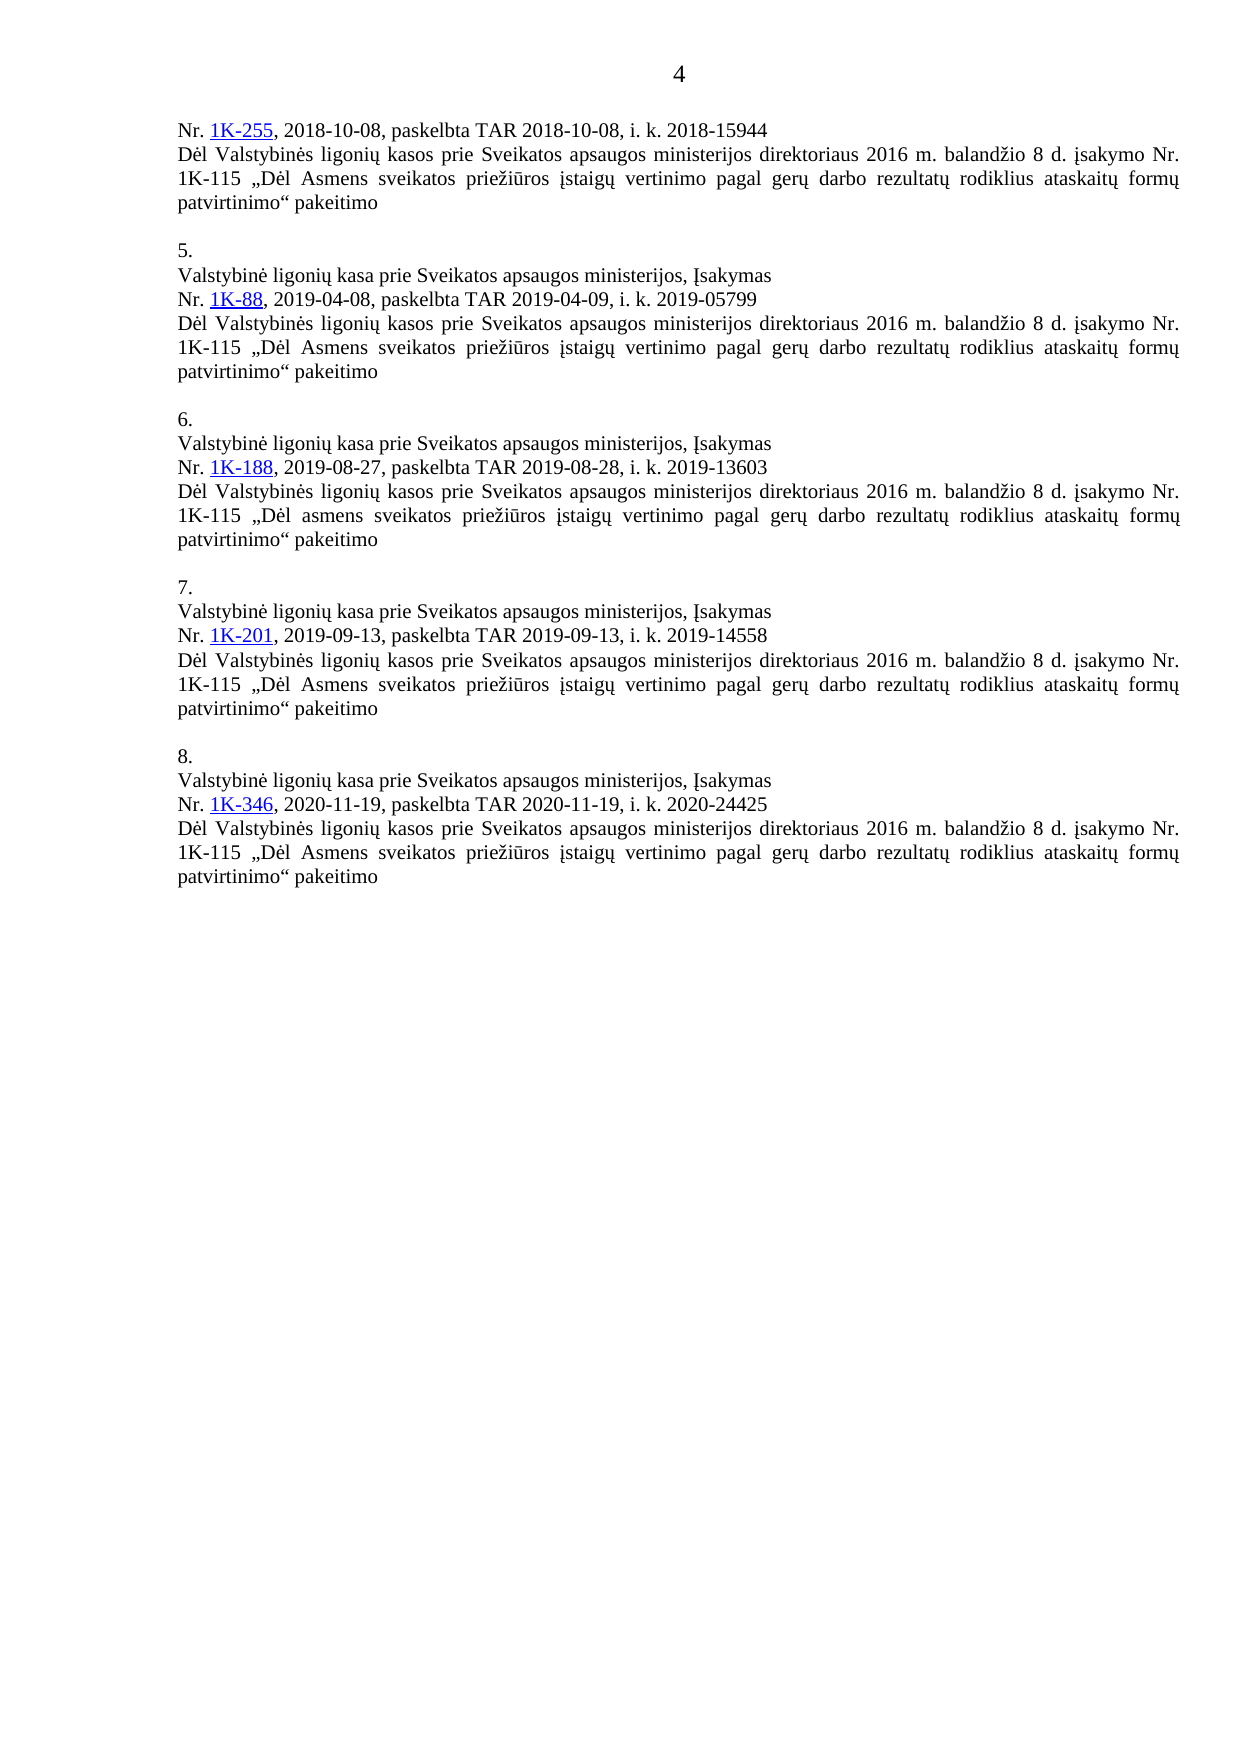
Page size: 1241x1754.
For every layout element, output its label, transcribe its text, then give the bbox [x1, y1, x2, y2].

text Nr. 1K-255, 2018-10-08, paskelbta TAR 2018-10-08, i. k. 2018-15944 [177, 118, 1181, 142]
text Dėl Valstybinės ligonių kasos prie Sveikatos apsaugos ministerijos direktoriaus 2016 m. balandžio 8 d. įsakymo Nr. 1K-115 „Dėl asmens sveikatos priežiūros įstaigų vertinimo pagal gerų darbo rezultatų rodiklius ataskaitų formų patvirtinimo“ pakeitimo [177, 479, 1181, 551]
text Dėl Valstybinės ligonių kasos prie Sveikatos apsaugos ministerijos direktoriaus 2016 m. balandžio 8 d. įsakymo Nr. 1K-115 „Dėl Asmens sveikatos priežiūros įstaigų vertinimo pagal gerų darbo rezultatų rodiklius ataskaitų formų patvirtinimo“ pakeitimo [177, 647, 1181, 720]
text 5. [177, 238, 1181, 262]
text 8. [177, 744, 1181, 768]
text Valstybinė ligonių kasa prie Sveikatos apsaugos ministerijos, Įsakymas [177, 262, 1181, 287]
text Nr. 1K-188, 2019-08-27, paskelbta TAR 2019-08-28, i. k. 2019-13603 [177, 455, 1181, 479]
text Valstybinė ligonių kasa prie Sveikatos apsaugos ministerijos, Įsakymas [177, 768, 1181, 792]
text Nr. 1K-201, 2019-09-13, paskelbta TAR 2019-09-13, i. k. 2019-14558 [177, 623, 1181, 647]
text Nr. 1K-346, 2020-11-19, paskelbta TAR 2020-11-19, i. k. 2020-24425 [177, 792, 1181, 816]
text 7. [177, 575, 1181, 599]
text Nr. 1K-88, 2019-04-08, paskelbta TAR 2019-04-09, i. k. 2019-05799 [177, 287, 1181, 311]
text Valstybinė ligonių kasa prie Sveikatos apsaugos ministerijos, Įsakymas [177, 431, 1181, 455]
text Dėl Valstybinės ligonių kasos prie Sveikatos apsaugos ministerijos direktoriaus 2016 m. balandžio 8 d. įsakymo Nr. 1K-115 „Dėl Asmens sveikatos priežiūros įstaigų vertinimo pagal gerų darbo rezultatų rodiklius ataskaitų formų patvirtinimo“ pakeitimo [177, 142, 1181, 214]
text Dėl Valstybinės ligonių kasos prie Sveikatos apsaugos ministerijos direktoriaus 2016 m. balandžio 8 d. įsakymo Nr. 1K-115 „Dėl Asmens sveikatos priežiūros įstaigų vertinimo pagal gerų darbo rezultatų rodiklius ataskaitų formų patvirtinimo“ pakeitimo [177, 816, 1181, 888]
text 6. [177, 407, 1181, 431]
text Dėl Valstybinės ligonių kasos prie Sveikatos apsaugos ministerijos direktoriaus 2016 m. balandžio 8 d. įsakymo Nr. 1K-115 „Dėl Asmens sveikatos priežiūros įstaigų vertinimo pagal gerų darbo rezultatų rodiklius ataskaitų formų patvirtinimo“ pakeitimo [177, 311, 1181, 383]
text Valstybinė ligonių kasa prie Sveikatos apsaugos ministerijos, Įsakymas [177, 599, 1181, 623]
